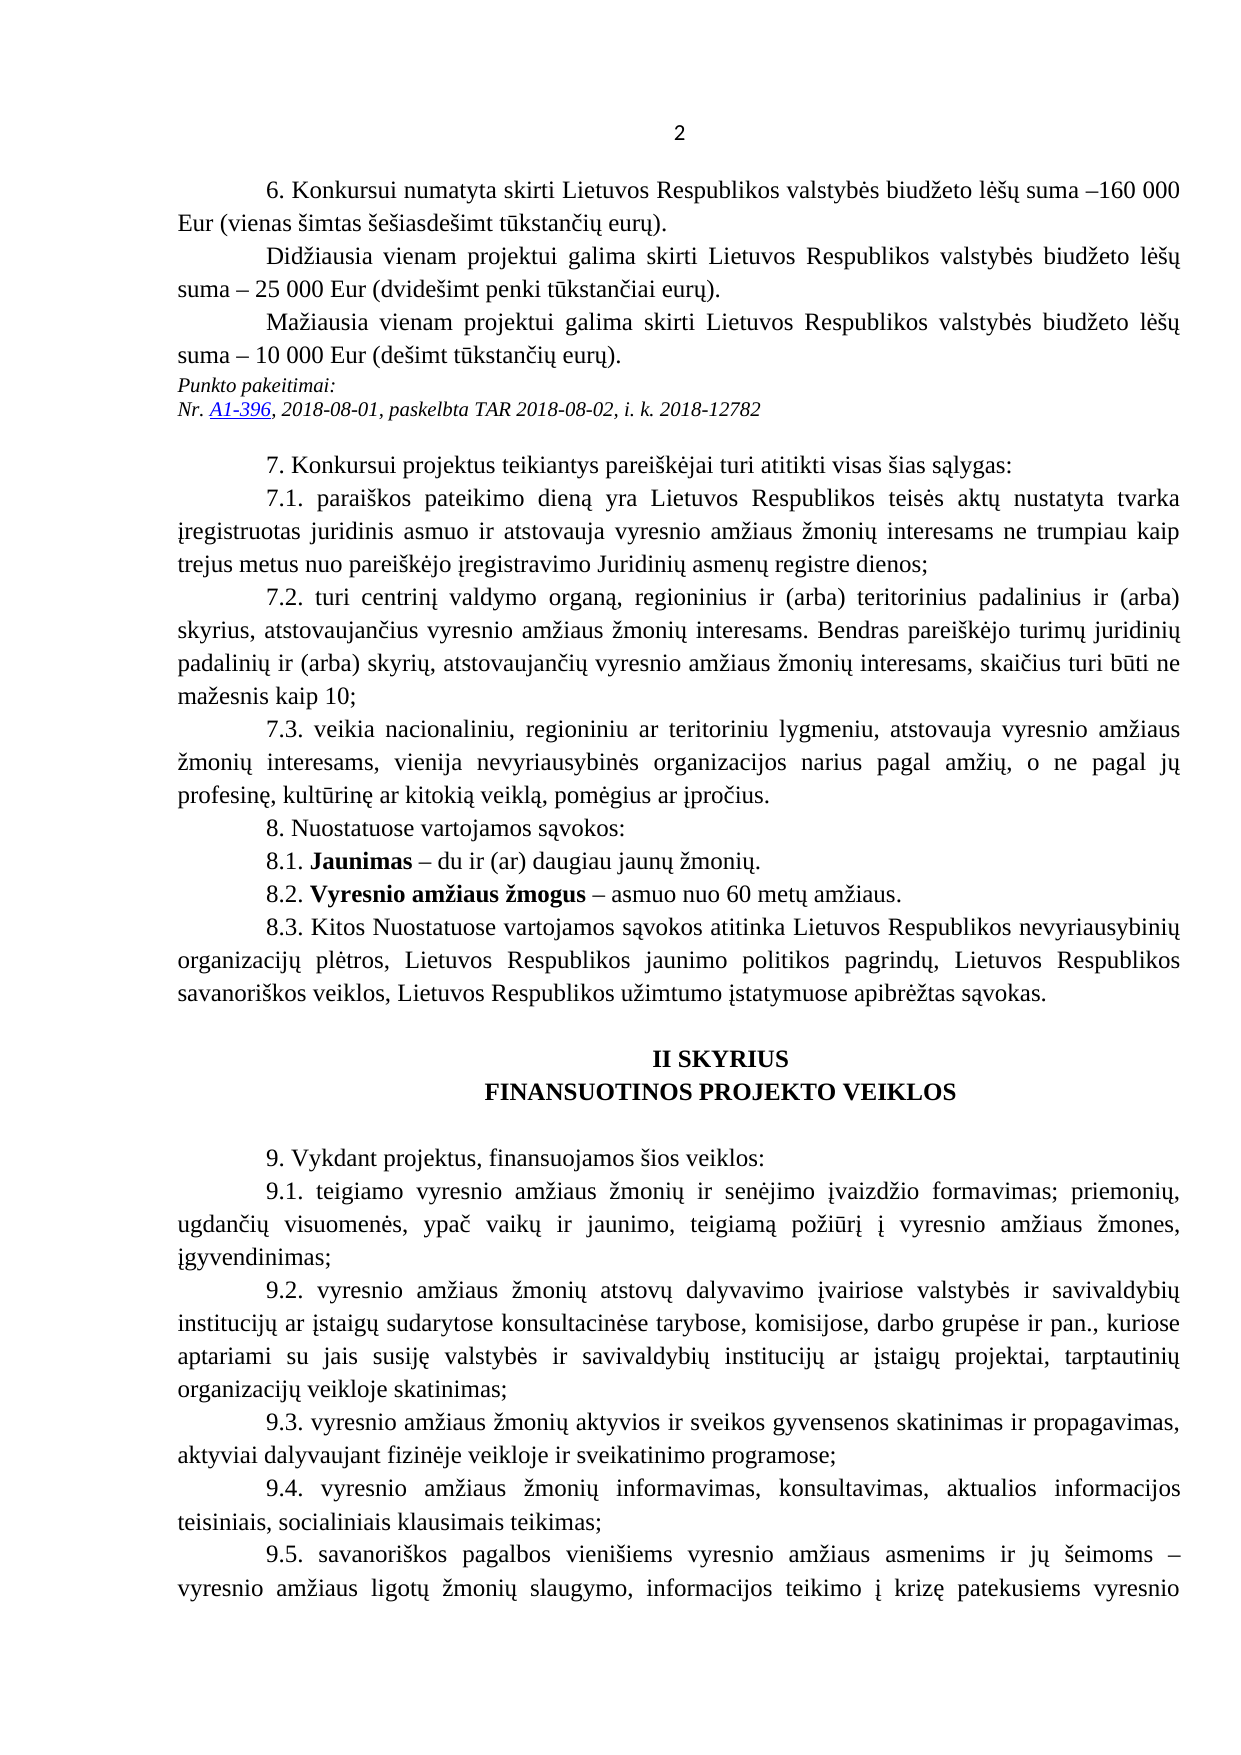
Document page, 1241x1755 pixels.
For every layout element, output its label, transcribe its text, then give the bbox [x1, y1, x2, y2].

text II SKYRIUS [177, 1044, 1181, 1073]
text Punkto pakeitimai: [177, 373, 1181, 397]
text 9.5. savanoriškos pagalbos vienišiems vyresnio amžiaus asmenims ir jų šeimoms – vyresnio amžiaus ligotų žmonių slaugymo, informacijos teikimo į krizę patekusiems vyresnio [177, 1539, 1181, 1601]
text FINANSUOTINOS PROJEKTO VEIKLOS [177, 1077, 1181, 1106]
text Mažiausia vienam projektui galima skirti Lietuvos Respublikos valstybės biudžeto lėšų suma – 10 000 Eur (dešimt tūkstančių eurų). [177, 307, 1181, 369]
text 7.3. veikia nacionaliniu, regioniniu ar teritoriniu lygmeniu, atstovauja vyresnio amžiaus žmonių interesams, vienija nevyriausybinės organizacijos narius pagal amžių, o ne pagal jų profesinę, kultūrinę ar kitokią veiklą, pomėgius ar įpročius. [177, 714, 1181, 809]
text 7.2. turi centrinį valdymo organą, regioninius ir (arba) teritorinius padalinius ir (arba) skyrius, atstovaujančius vyresnio amžiaus žmonių interesams. Bendras pareiškėjo turimų juridinių padalinių ir (arba) skyrių, atstovaujančių vyresnio amžiaus žmonių interesams, skaičius turi būti ne mažesnis kaip 10; [177, 582, 1181, 710]
text 7.1. paraiškos pateikimo dieną yra Lietuvos Respublikos teisės aktų nustatyta tvarka įregistruotas juridinis asmuo ir atstovauja vyresnio amžiaus žmonių interesams ne trumpiau kaip trejus metus nuo pareiškėjo įregistravimo Juridinių asmenų registre dienos; [177, 483, 1181, 578]
text 8. Nuostatuose vartojamos sąvokos: [177, 813, 1181, 842]
text 9.2. vyresnio amžiaus žmonių atstovų dalyvavimo įvairiose valstybės ir savivaldybių institucijų ar įstaigų sudarytose konsultacinėse tarybose, komisijose, darbo grupėse ir pan., kuriose aptariami su jais susiję valstybės ir savivaldybių institucijų ar įstaigų projektai, tarptautinių organizacijų veikloje skatinimas; [177, 1275, 1181, 1403]
text 8.1. Jaunimas – du ir (ar) daugiau jaunų žmonių. [177, 846, 1181, 875]
text 9.3. vyresnio amžiaus žmonių aktyvios ir sveikos gyvensenos skatinimas ir propagavimas, aktyviai dalyvaujant fizinėje veikloje ir sveikatinimo programose; [177, 1407, 1181, 1469]
text Didžiausia vienam projektui galima skirti Lietuvos Respublikos valstybės biudžeto lėšų suma – 25 000 Eur (dvidešimt penki tūkstančiai eurų). [177, 241, 1181, 303]
text 8.2. Vyresnio amžiaus žmogus – asmuo nuo 60 metų amžiaus. [177, 879, 1181, 908]
text Nr. A1-396, 2018-08-01, paskelbta TAR 2018-08-02, i. k. 2018-12782 [177, 397, 1181, 421]
text 7. Konkursui projektus teikiantys pareiškėjai turi atitikti visas šias sąlygas: [177, 450, 1181, 479]
text 9.4. vyresnio amžiaus žmonių informavimas, konsultavimas, aktualios informacijos teisiniais, socialiniais klausimais teikimas; [177, 1473, 1181, 1535]
text 9. Vykdant projektus, finansuojamos šios veiklos: [177, 1143, 1181, 1172]
text 8.3. Kitos Nuostatuose vartojamos sąvokos atitinka Lietuvos Respublikos nevyriausybinių organizacijų plėtros, Lietuvos Respublikos jaunimo politikos pagrindų, Lietuvos Respublikos savanoriškos veiklos, Lietuvos Respublikos užimtumo įstatymuose apibrėžtas sąvokas. [177, 912, 1181, 1007]
text 6. Konkursui numatyta skirti Lietuvos Respublikos valstybės biudžeto lėšų suma –160 000 Eur (vienas šimtas šešiasdešimt tūkstančių eurų). [177, 175, 1181, 237]
text 9.1. teigiamo vyresnio amžiaus žmonių ir senėjimo įvaizdžio formavimas; priemonių, ugdančių visuomenės, ypač vaikų ir jaunimo, teigiamą požiūrį į vyresnio amžiaus žmones, įgyvendinimas; [177, 1176, 1181, 1271]
